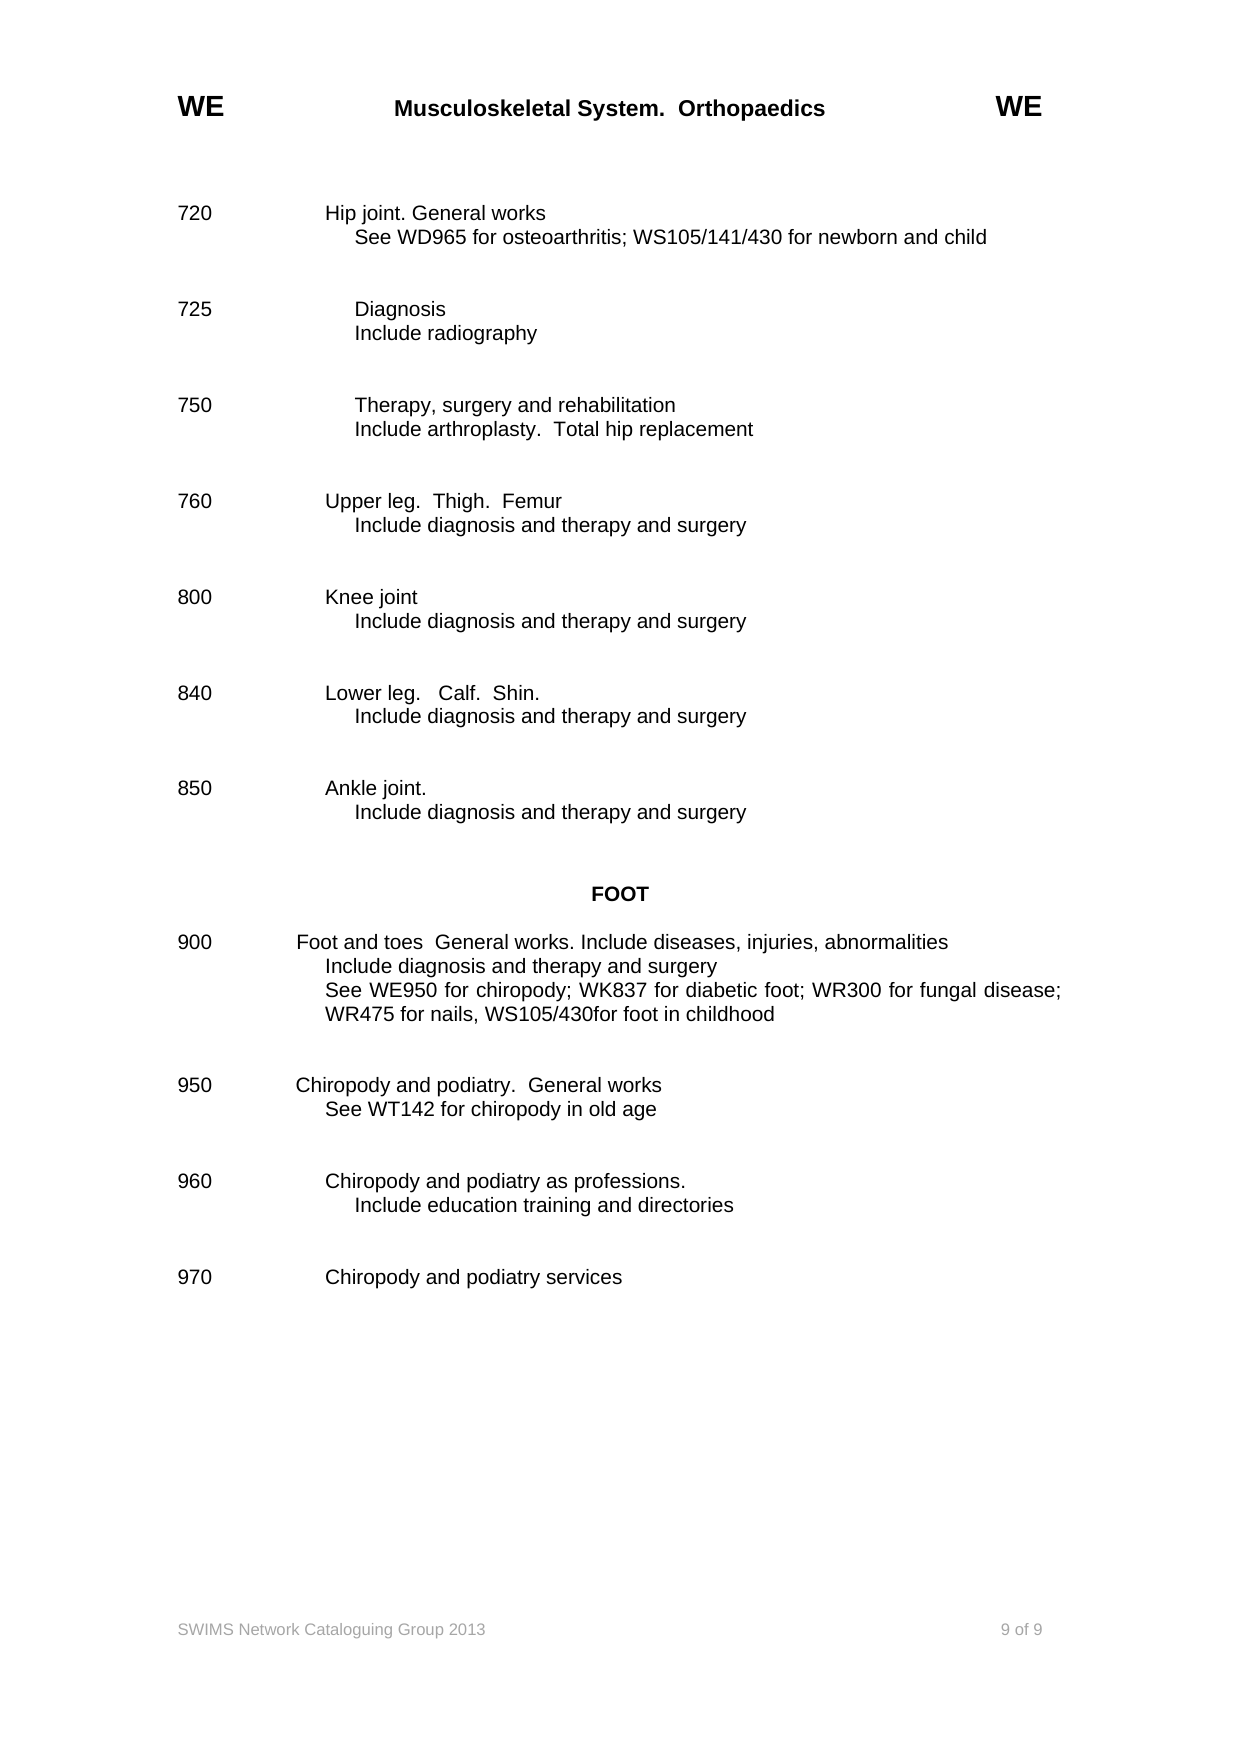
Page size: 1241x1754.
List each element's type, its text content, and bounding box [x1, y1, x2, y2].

subtitle FOOT [177, 882, 1063, 906]
text Include education training and directories [177, 1193, 1063, 1217]
text 850 Ankle joint. [177, 776, 1063, 800]
text Include diagnosis and therapy and surgery [177, 800, 1063, 824]
text 800 Knee joint [177, 584, 1063, 608]
text Include radiography [177, 321, 1063, 345]
text Include diagnosis and therapy and surgery [177, 513, 1063, 537]
text See WE950 for chiropody; WK837 for diabetic foot; WR300 for fungal disease; WR475 for nails, WS105/430for foot in childhood [325, 977, 1063, 1025]
text 960 Chiropody and podiatry as professions. [177, 1169, 1063, 1193]
text 760 Upper leg. Thigh. Femur [177, 489, 1063, 513]
text 725 Diagnosis [177, 297, 1063, 321]
text See WD965 for osteoarthritis; WS105/141/430 for newborn and child [177, 225, 1063, 249]
text 750 Therapy, surgery and rehabilitation Include arthroplasty. Total hip replacement [177, 393, 1063, 441]
text Include diagnosis and therapy and surgery [177, 704, 1063, 728]
text 900 Foot and toes General works. Include diseases, injuries, abnormalities [177, 929, 1063, 953]
text 840 Lower leg. Calf. Shin. [177, 680, 1063, 704]
text 970 Chiropody and podiatry services [177, 1265, 1063, 1289]
text 720 Hip joint. General works [177, 201, 1063, 225]
text See WT142 for chiropody in old age [177, 1097, 1063, 1121]
text Include diagnosis and therapy and surgery [177, 608, 1063, 632]
text 950 Chiropody and podiatry. General works [177, 1073, 1063, 1097]
text Include diagnosis and therapy and surgery [177, 953, 1063, 977]
